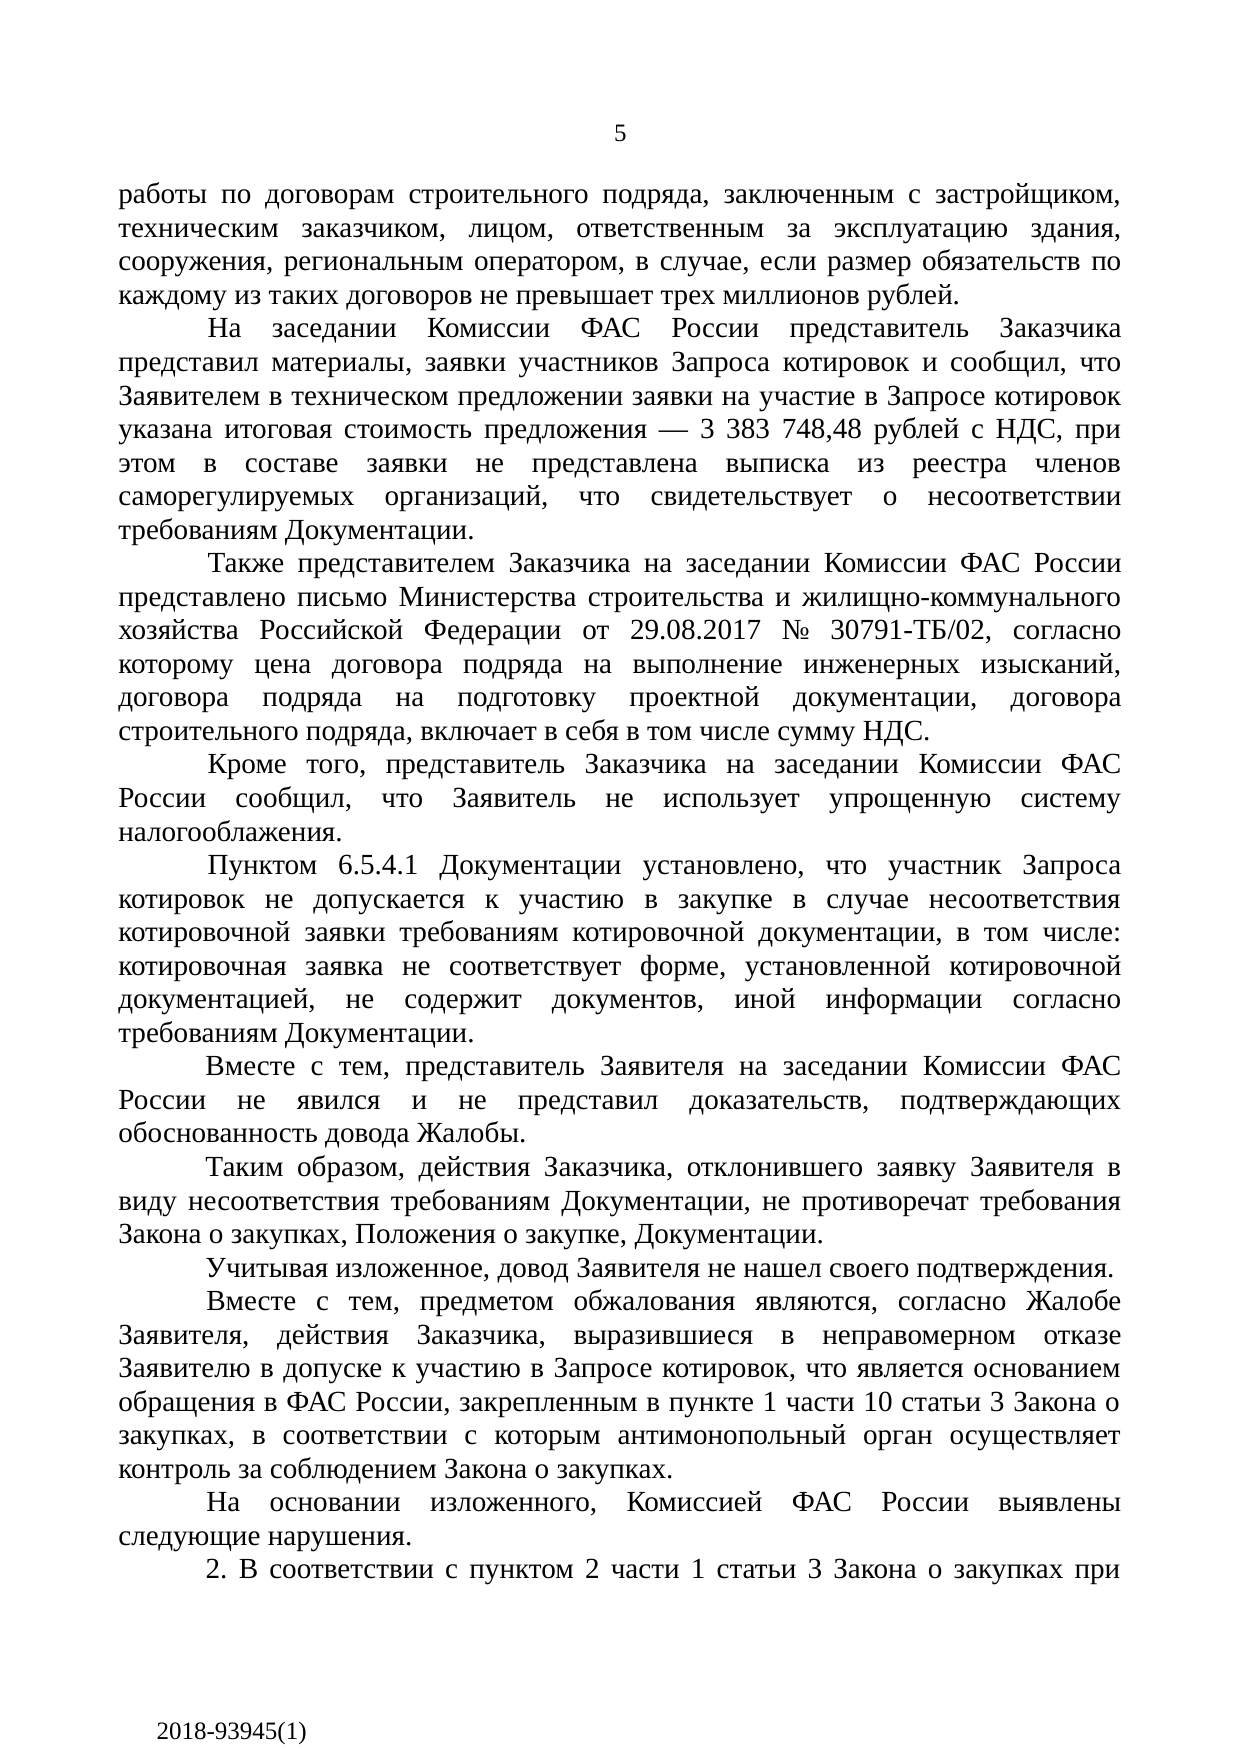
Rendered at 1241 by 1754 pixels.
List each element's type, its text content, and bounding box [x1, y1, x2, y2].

text Пунктом 6.5.4.1 Документации установлено, что участник Запроса котировок не допускается к участию в закупке в случае несоответствия котировочной заявки требованиям котировочной документации, в том числе: котировочная заявка не соответствует форме, установленной котировочной документацией, не содержит документов, иной информации согласно требованиям Документации. [118, 847, 1122, 1048]
text Также представителем Заказчика на заседании Комиссии ФАС России представлено письмо Министерства строительства и жилищно-коммунального хозяйства Российской Федерации от 29.08.2017 № 30791-ТБ/02, согласно которому цена договора подряда на выполнение инженерных изысканий, договора подряда на подготовку проектной документации, договора строительного подряда, включает в себя в том числе сумму НДС. [118, 545, 1122, 747]
text На заседании Комиссии ФАС России представитель Заказчика представил материалы, заявки участников Запроса котировок и сообщил, что Заявителем в техническом предложении заявки на участие в Запросе котировок указана итоговая стоимость предложения — 3 383 748,48 рублей с НДС, при этом в составе заявки не представлена выписка из реестра членов саморегулируемых организаций, что свидетельствует о несоответствии требованиям Документации. [118, 311, 1122, 545]
text Вместе с тем, представитель Заявителя на заседании Комиссии ФАС России не явился и не представил доказательств, подтверждающих обоснованность довода Жалобы. [118, 1048, 1122, 1149]
text Таким образом, действия Заказчика, отклонившего заявку Заявителя в виду несоответствия требованиям Документации, не противоречат требования Закона о закупках, Положения о закупке, Документации. [118, 1149, 1122, 1250]
text На основании изложенного, Комиссией ФАС России выявлены следующие нарушения. [118, 1484, 1122, 1552]
text Вместе с тем, предметом обжалования являются, согласно Жалобе Заявителя, действия Заказчика, выразившиеся в неправомерном отказе Заявителю в допуске к участию в Запросе котировок, что является основанием обращения в ФАС России, закрепленным в пункте 1 части 10 статьи 3 Закона о закупках, в соответствии с которым антимонопольный орган осуществляет контроль за соблюдением Закона о закупках. [118, 1283, 1122, 1484]
text работы по договорам строительного подряда, заключенным с застройщиком, техническим заказчиком, лицом, ответственным за эксплуатацию здания, сооружения, региональным оператором, в случае, если размер обязательств по каждому из таких договоров не превышает трех миллионов рублей. [118, 176, 1122, 311]
text 2. В соответствии с пунктом 2 части 1 статьи 3 Закона о закупках при [118, 1552, 1122, 1585]
text Кроме того, представитель Заказчика на заседании Комиссии ФАС России сообщил, что Заявитель не использует упрощенную систему налогооблажения. [118, 747, 1122, 847]
text Учитывая изложенное, довод Заявителя не нашел своего подтверждения. [118, 1250, 1122, 1283]
